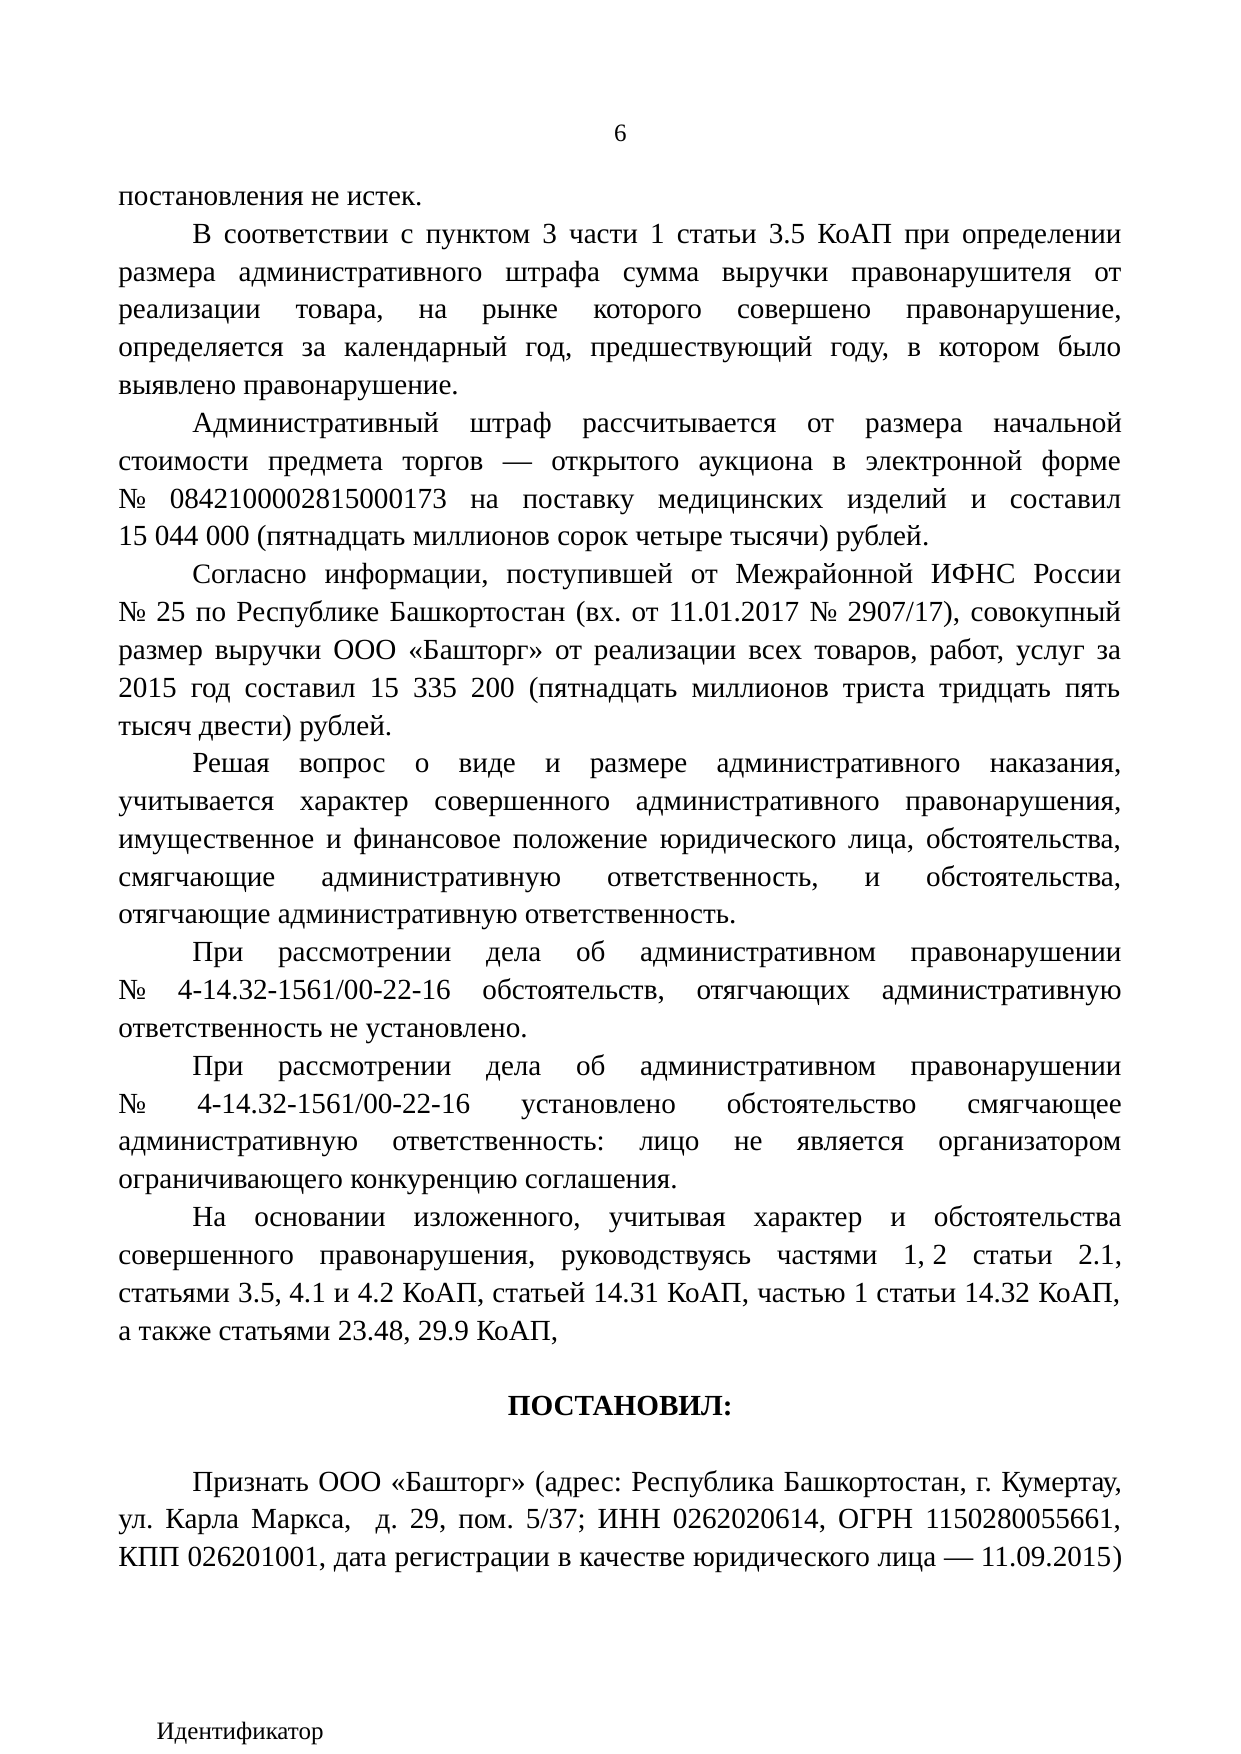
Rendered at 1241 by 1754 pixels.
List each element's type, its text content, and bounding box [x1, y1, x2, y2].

text Согласно информации, поступившей от Межрайонной ИФНС России № 25 по Республике Башкортостан (вх. от 11.01.2017 № 2907/17), совокупный размер выручки ООО «Башторг» от реализации всех товаров, работ, услуг за 2015 год составил 15 335 200 (пятнадцать миллионов триста тридцать пять тысяч двести) рублей. [118, 552, 1122, 741]
text В соответствии с пунктом 3 части 1 статьи 3.5 КоАП при определении размера административного штрафа сумма выручки правонарушителя от реализации товара, на рынке которого совершено правонарушение, определяется за календарный год, предшествующий году, в котором было выявлено правонарушение. [118, 212, 1122, 401]
text ПОСТАНОВИЛ: [118, 1384, 1122, 1422]
text На основании изложенного, учитывая характер и обстоятельства совершенного правонарушения, руководствуясь частями 1, 2 статьи 2.1, статьями 3.5, 4.1 и 4.2 КоАП, статьей 14.31 КоАП, частью 1 статьи 14.32 КоАП, а также статьями 23.48, 29.9 КоАП, [118, 1195, 1122, 1346]
text Решая вопрос о виде и размере административного наказания, учитывается характер совершенного административного правонарушения, имущественное и финансовое положение юридического лица, обстоятельства, смягчающие административную ответственность, и обстоятельства, отягчающие административную ответственность. [118, 741, 1122, 930]
text постановления не истек. [118, 176, 1122, 212]
text Признать ООО «Башторг» (адрес: Республика Башкортостан, г. Кумертау, ул. Карла Маркса, д. 29, пом. 5/37; ИНН 0262020614, ОГРН 1150280055661, КПП 026201001, дата регистрации в качестве юридического лица — 11.09.2015) [118, 1459, 1122, 1573]
text При рассмотрении дела об административном правонарушении № 4-14.32-1561/00-22-16 установлено обстоятельство смягчающее административную ответственность: лицо не является организатором ограничивающего конкуренцию соглашения. [118, 1044, 1122, 1195]
text При рассмотрении дела об административном правонарушении № 4-14.32-1561/00-22-16 обстоятельств, отягчающих административную ответственность не установлено. [118, 930, 1122, 1044]
text Административный штраф рассчитывается от размера начальной стоимости предмета торгов — открытого аукциона в электронной форме № 0842100002815000173 на поставку медицинских изделий и составил 15 044 000 (пятнадцать миллионов сорок четыре тысячи) рублей. [118, 401, 1122, 552]
